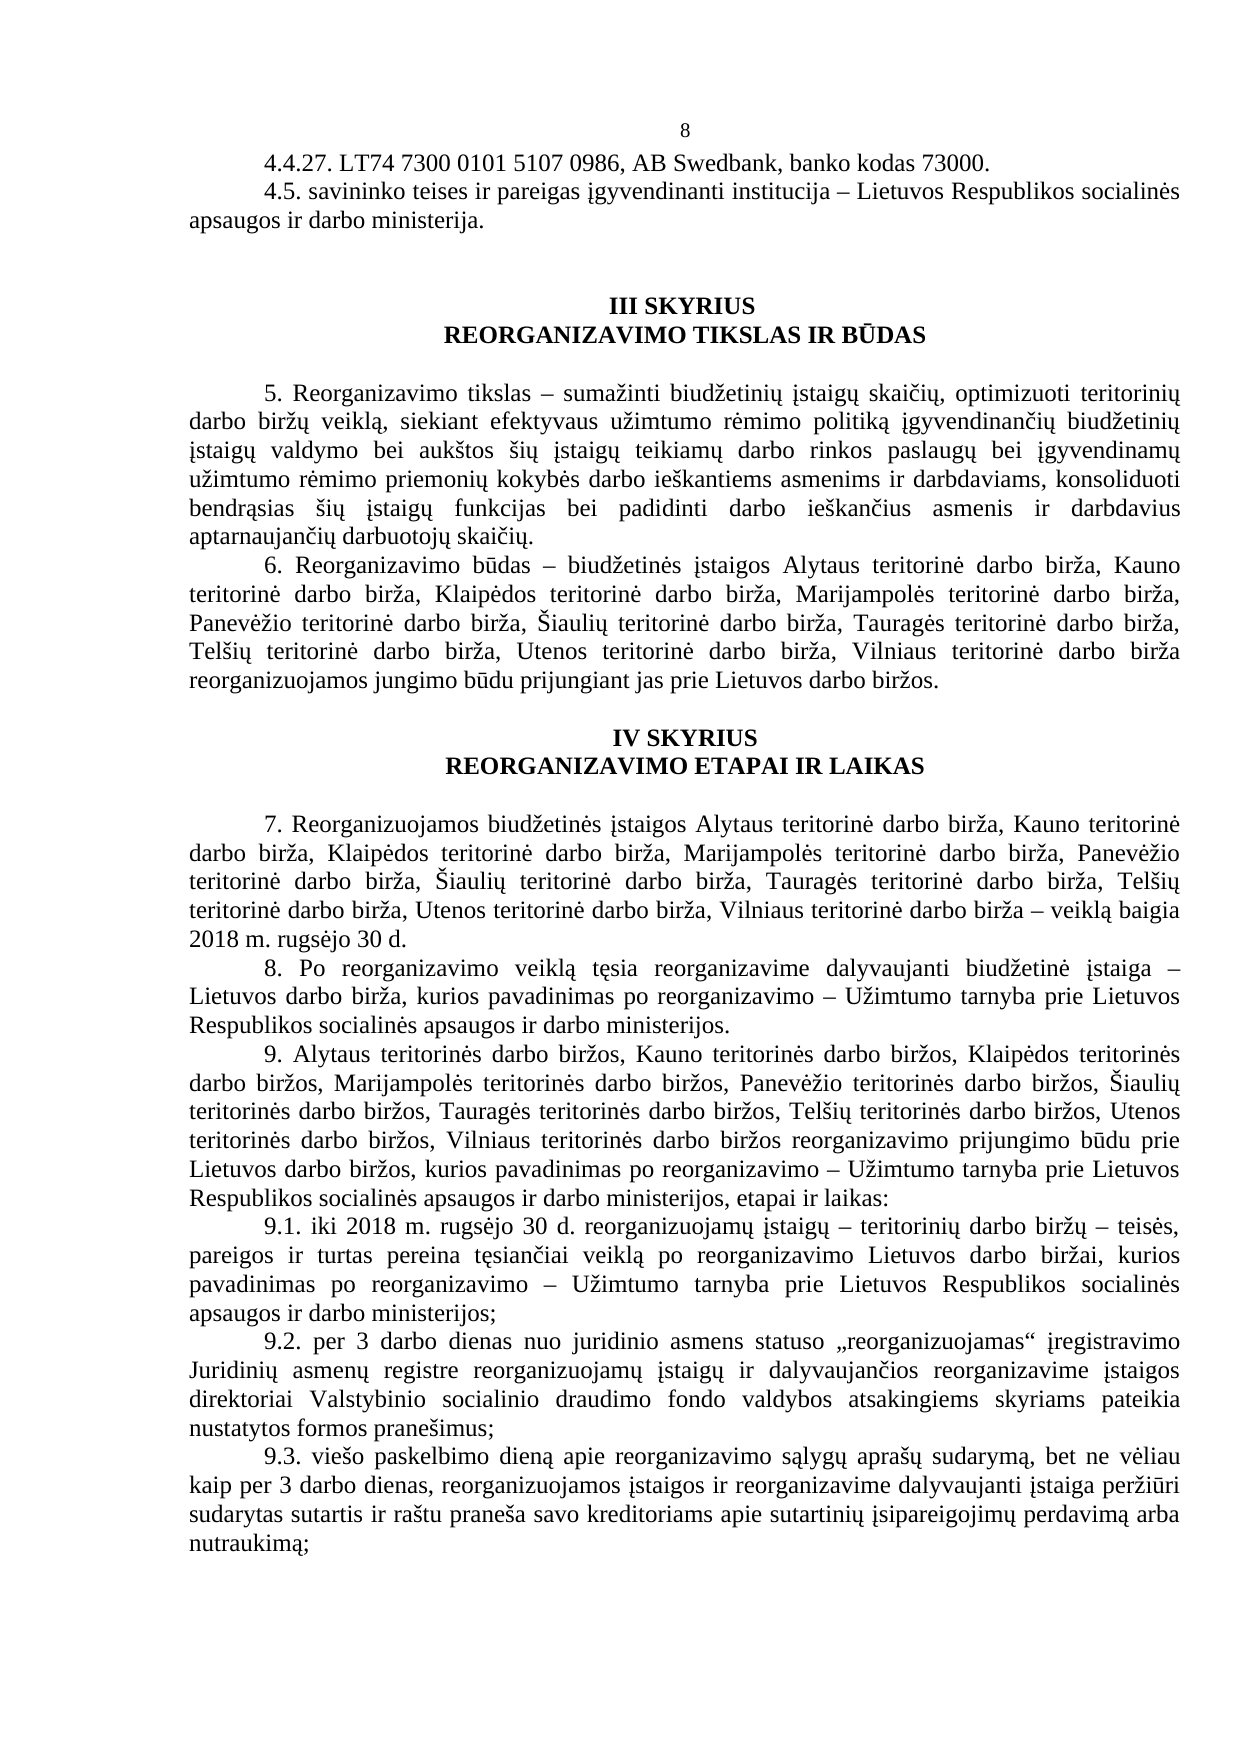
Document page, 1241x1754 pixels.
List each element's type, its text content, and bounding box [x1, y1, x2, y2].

text 9.2. per 3 darbo dienas nuo juridinio asmens statuso „reorganizuojamas“ įregistravimo Juridinių asmenų registre reorganizuojamų įstaigų ir dalyvaujančios reorganizavime įstaigos direktoriai Valstybinio socialinio draudimo fondo valdybos atsakingiems skyriams pateikia nustatytos formos pranešimus; [189, 1326, 1181, 1441]
text 9.1. iki 2018 m. rugsėjo 30 d. reorganizuojamų įstaigų – teritorinių darbo biržų – teisės, pareigos ir turtas pereina tęsiančiai veiklą po reorganizavimo Lietuvos darbo biržai, kurios pavadinimas po reorganizavimo – Užimtumo tarnyba prie Lietuvos Respublikos socialinės apsaugos ir darbo ministerijos; [189, 1211, 1181, 1326]
text 4.5. savininko teises ir pareigas įgyvendinanti institucija – Lietuvos Respublikos socialinės apsaugos ir darbo ministerija. [189, 176, 1181, 234]
text 9.3. viešo paskelbimo dieną apie reorganizavimo sąlygų aprašų sudarymą, bet ne vėliau kaip per 3 darbo dienas, reorganizuojamos įstaigos ir reorganizavime dalyvaujanti įstaiga peržiūri sudarytas sutartis ir raštu praneša savo kreditoriams apie sutartinių įsipareigojimų perdavimą arba nutraukimą; [189, 1441, 1181, 1556]
text 8. Po reorganizavimo veiklą tęsia reorganizavime dalyvaujanti biudžetinė įstaiga – Lietuvos darbo birža, kurios pavadinimas po reorganizavimo – Užimtumo tarnyba prie Lietuvos Respublikos socialinės apsaugos ir darbo ministerijos. [189, 953, 1181, 1039]
text REORGANIZAVIMO ETAPAI IR LAIKAS [189, 751, 1181, 780]
text REORGANIZAVIMO tikslas ir Būdas [189, 320, 1181, 349]
text IV SKYRIUS [189, 723, 1181, 751]
text 7. Reorganizuojamos biudžetinės įstaigos Alytaus teritorinė darbo birža, Kauno teritorinė darbo birža, Klaipėdos teritorinė darbo birža, Marijampolės teritorinė darbo birža, Panevėžio teritorinė darbo birža, Šiaulių teritorinė darbo birža, Tauragės teritorinė darbo birža, Telšių teritorinė darbo birža, Utenos teritorinė darbo birža, Vilniaus teritorinė darbo birža – veiklą baigia 2018 m. rugsėjo 30 d. [189, 809, 1181, 953]
text 6. Reorganizavimo būdas – biudžetinės įstaigos Alytaus teritorinė darbo birža, Kauno teritorinė darbo birža, Klaipėdos teritorinė darbo birža, Marijampolės teritorinė darbo birža, Panevėžio teritorinė darbo birža, Šiaulių teritorinė darbo birža, Tauragės teritorinė darbo birža, Telšių teritorinė darbo birža, Utenos teritorinė darbo birža, Vilniaus teritorinė darbo birža reorganizuojamos jungimo būdu prijungiant jas prie Lietuvos darbo biržos. [189, 550, 1181, 694]
text 5. Reorganizavimo tikslas – sumažinti biudžetinių įstaigų skaičių, optimizuoti teritorinių darbo biržų veiklą, siekiant efektyvaus užimtumo rėmimo politiką įgyvendinančių biudžetinių įstaigų valdymo bei aukštos šių įstaigų teikiamų darbo rinkos paslaugų bei įgyvendinamų užimtumo rėmimo priemonių kokybės darbo ieškantiems asmenims ir darbdaviams, konsoliduoti bendrąsias šių įstaigų funkcijas bei padidinti darbo ieškančius asmenis ir darbdavius aptarnaujančių darbuotojų skaičių. [189, 378, 1181, 550]
text III SKYRIUS [189, 291, 1181, 320]
text 4.4.27. LT74 7300 0101 5107 0986, AB Swedbank, banko kodas 73000. [189, 148, 1181, 176]
text 9. Alytaus teritorinės darbo biržos, Kauno teritorinės darbo biržos, Klaipėdos teritorinės darbo biržos, Marijampolės teritorinės darbo biržos, Panevėžio teritorinės darbo biržos, Šiaulių teritorinės darbo biržos, Tauragės teritorinės darbo biržos, Telšių teritorinės darbo biržos, Utenos teritorinės darbo biržos, Vilniaus teritorinės darbo biržos reorganizavimo prijungimo būdu prie Lietuvos darbo biržos, kurios pavadinimas po reorganizavimo – Užimtumo tarnyba prie Lietuvos Respublikos socialinės apsaugos ir darbo ministerijos, etapai ir laikas: [189, 1039, 1181, 1211]
